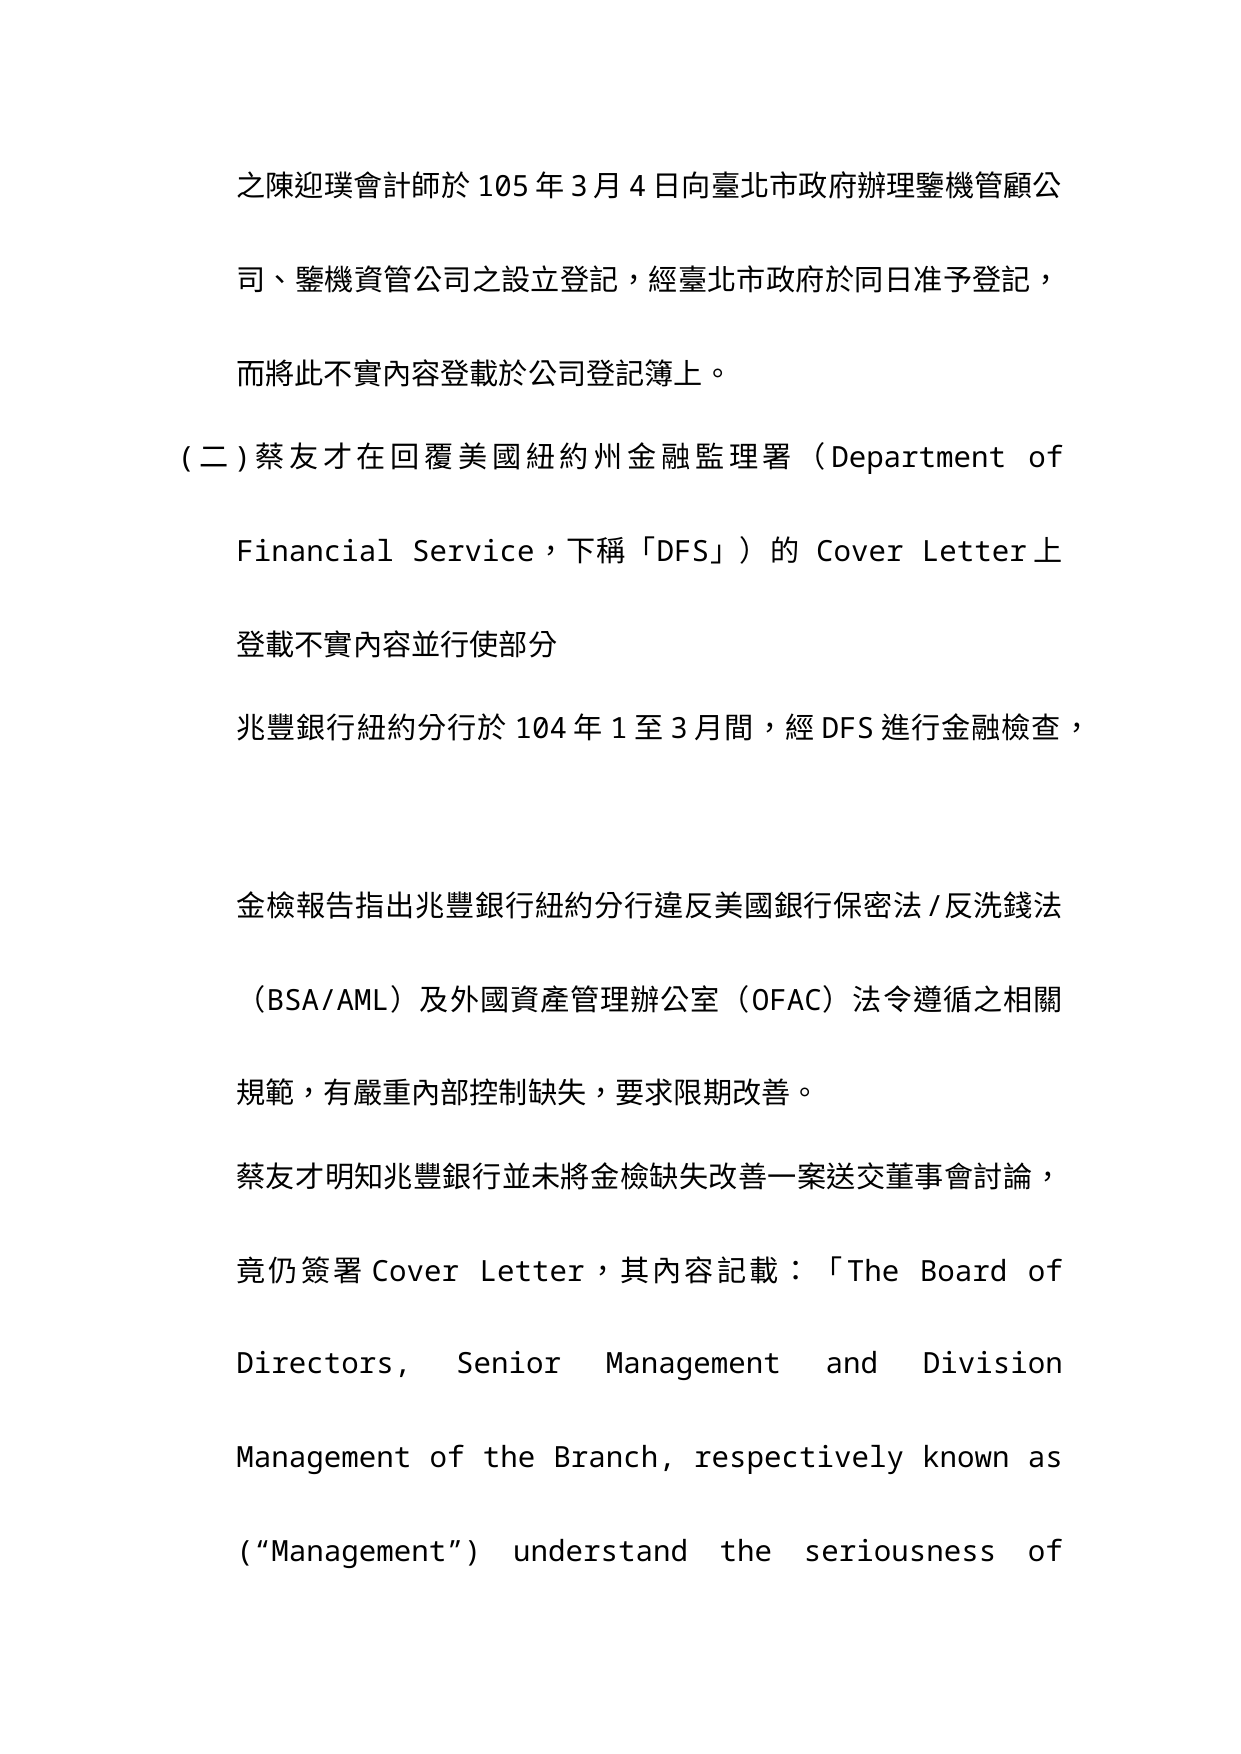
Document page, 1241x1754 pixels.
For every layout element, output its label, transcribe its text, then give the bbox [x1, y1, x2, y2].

text (二)蔡友才在回覆美國紐約州金融監理署（Department of Financial Service，下稱「DFS」）的 Cover Letter上登載不實內容並行使部分 [177, 413, 1063, 663]
text 蔡友才明知兆豐銀行並未將金檢缺失改善一案送交董事會討論，竟仍簽署Cover Letter，其內容記載：「The Board of Directors, Senior Management and Division Management of the Branch, respectively known as (“Management”) understand the seriousness of [236, 1133, 1063, 1571]
text 金檢報告指出兆豐銀行紐約分行違反美國銀行保密法/反洗錢法（BSA/AML）及外國資產管理辦公室（OFAC）法令遵循之相關規範，有嚴重內部控制缺失，要求限期改善。 [236, 862, 1063, 1112]
text 之陳迎璞會計師於105年3月4日向臺北市政府辦理鑒機管顧公司、鑒機資管公司之設立登記，經臺北市政府於同日准予登記，而將此不實內容登載於公司登記簿上。 [236, 142, 1063, 392]
text 兆豐銀行紐約分行於104年1至3月間，經DFS進行金融檢查， [236, 684, 1063, 841]
